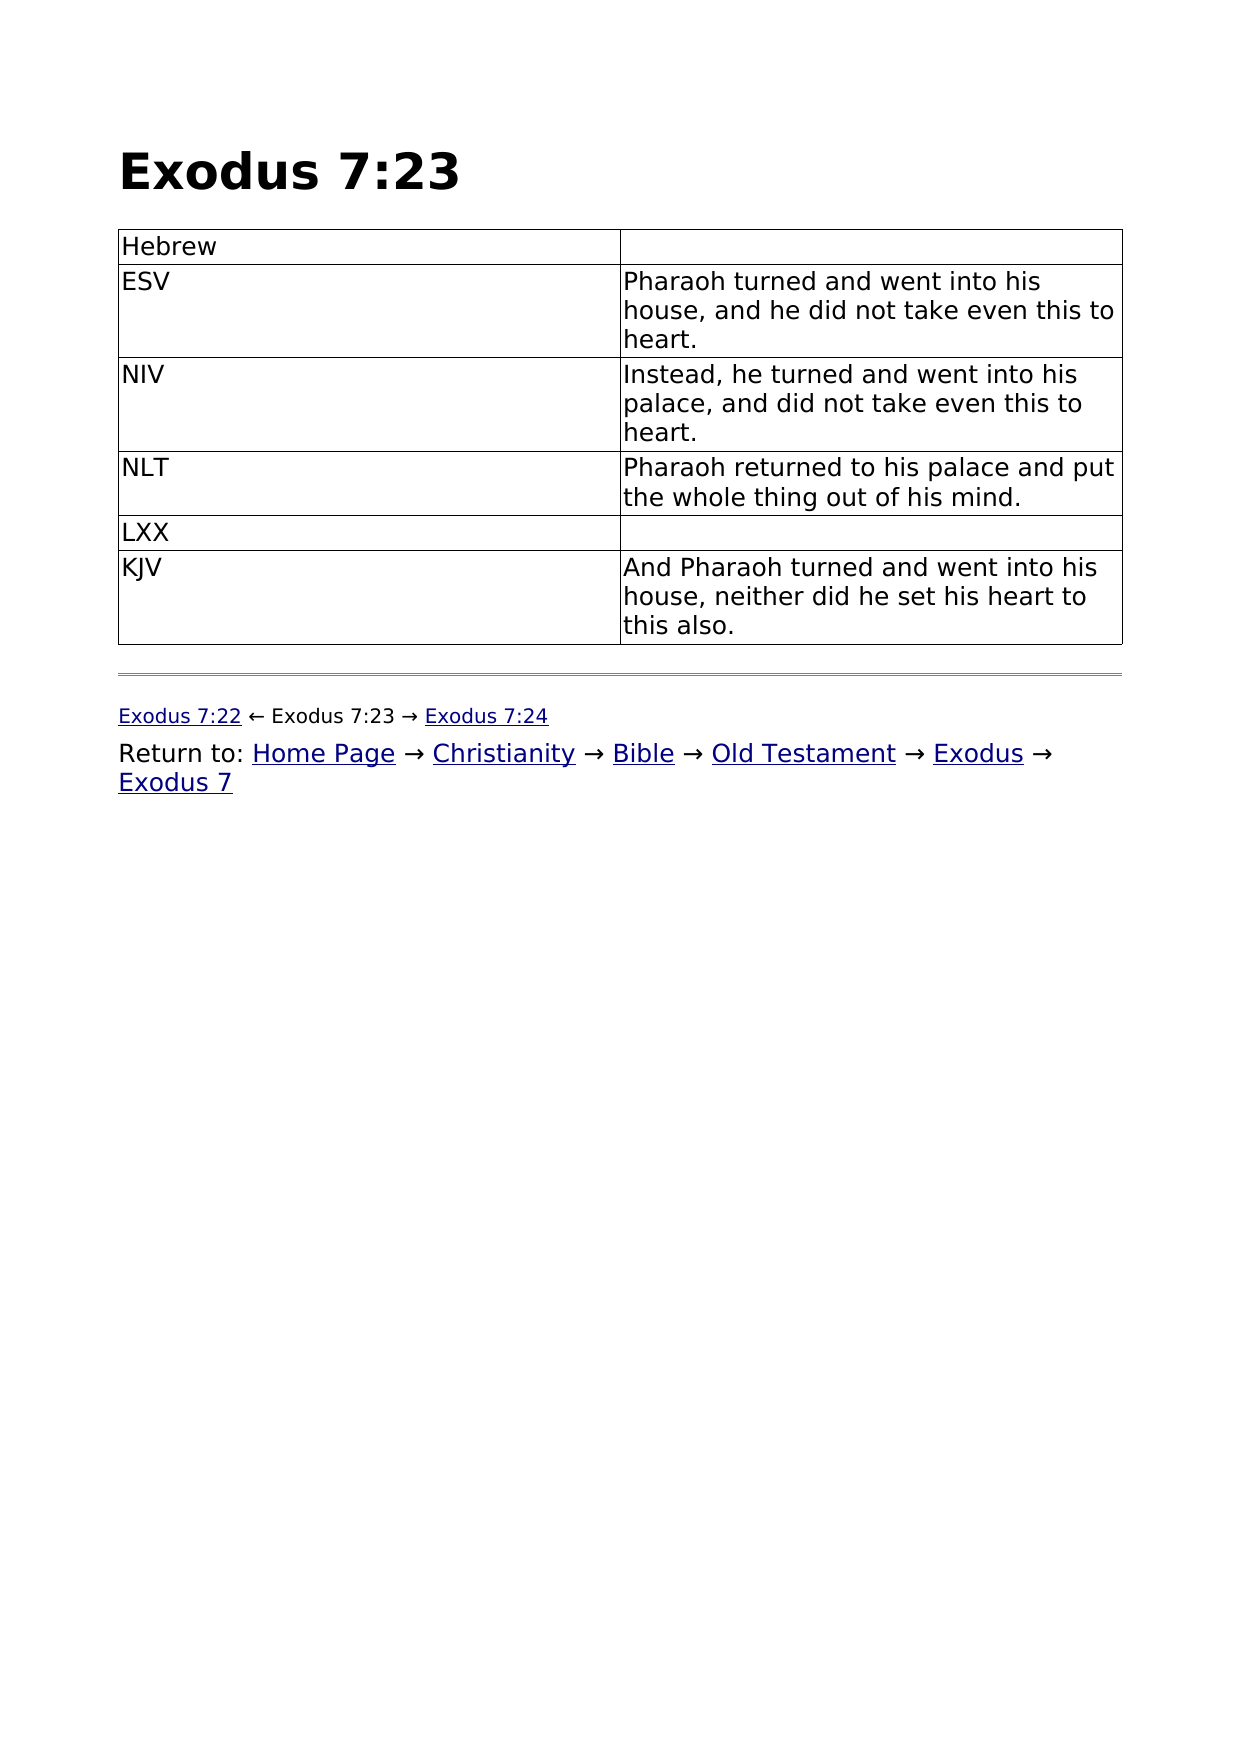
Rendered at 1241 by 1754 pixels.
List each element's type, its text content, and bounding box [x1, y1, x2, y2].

table_header Hebrew [119, 230, 620, 264]
table_cell NIV [119, 358, 620, 451]
text Return to: Home Page → Christianity → Bible → Old Testament → Exodus → Exodus 7 [118, 739, 1122, 797]
table_cell ESV [119, 265, 620, 357]
subtitle Exodus 7:23 [118, 143, 1122, 201]
table_cell [621, 516, 1122, 550]
table_cell And Pharaoh turned and went into his house, neither did he set his heart to this also. [621, 551, 1122, 643]
table_header [621, 230, 1122, 264]
table_cell NLT [119, 452, 620, 515]
table_cell Pharaoh turned and went into his house, and he did not take even this to heart. [621, 265, 1122, 357]
table_cell Pharaoh returned to his palace and put the whole thing out of his mind. [621, 452, 1122, 515]
table_cell KJV [119, 551, 620, 643]
table_cell Instead, he turned and went into his palace, and did not take even this to heart. [621, 358, 1122, 451]
table_cell LXX [119, 516, 620, 550]
text Exodus 7:22 ← Exodus 7:23 → Exodus 7:24 [118, 705, 1122, 739]
